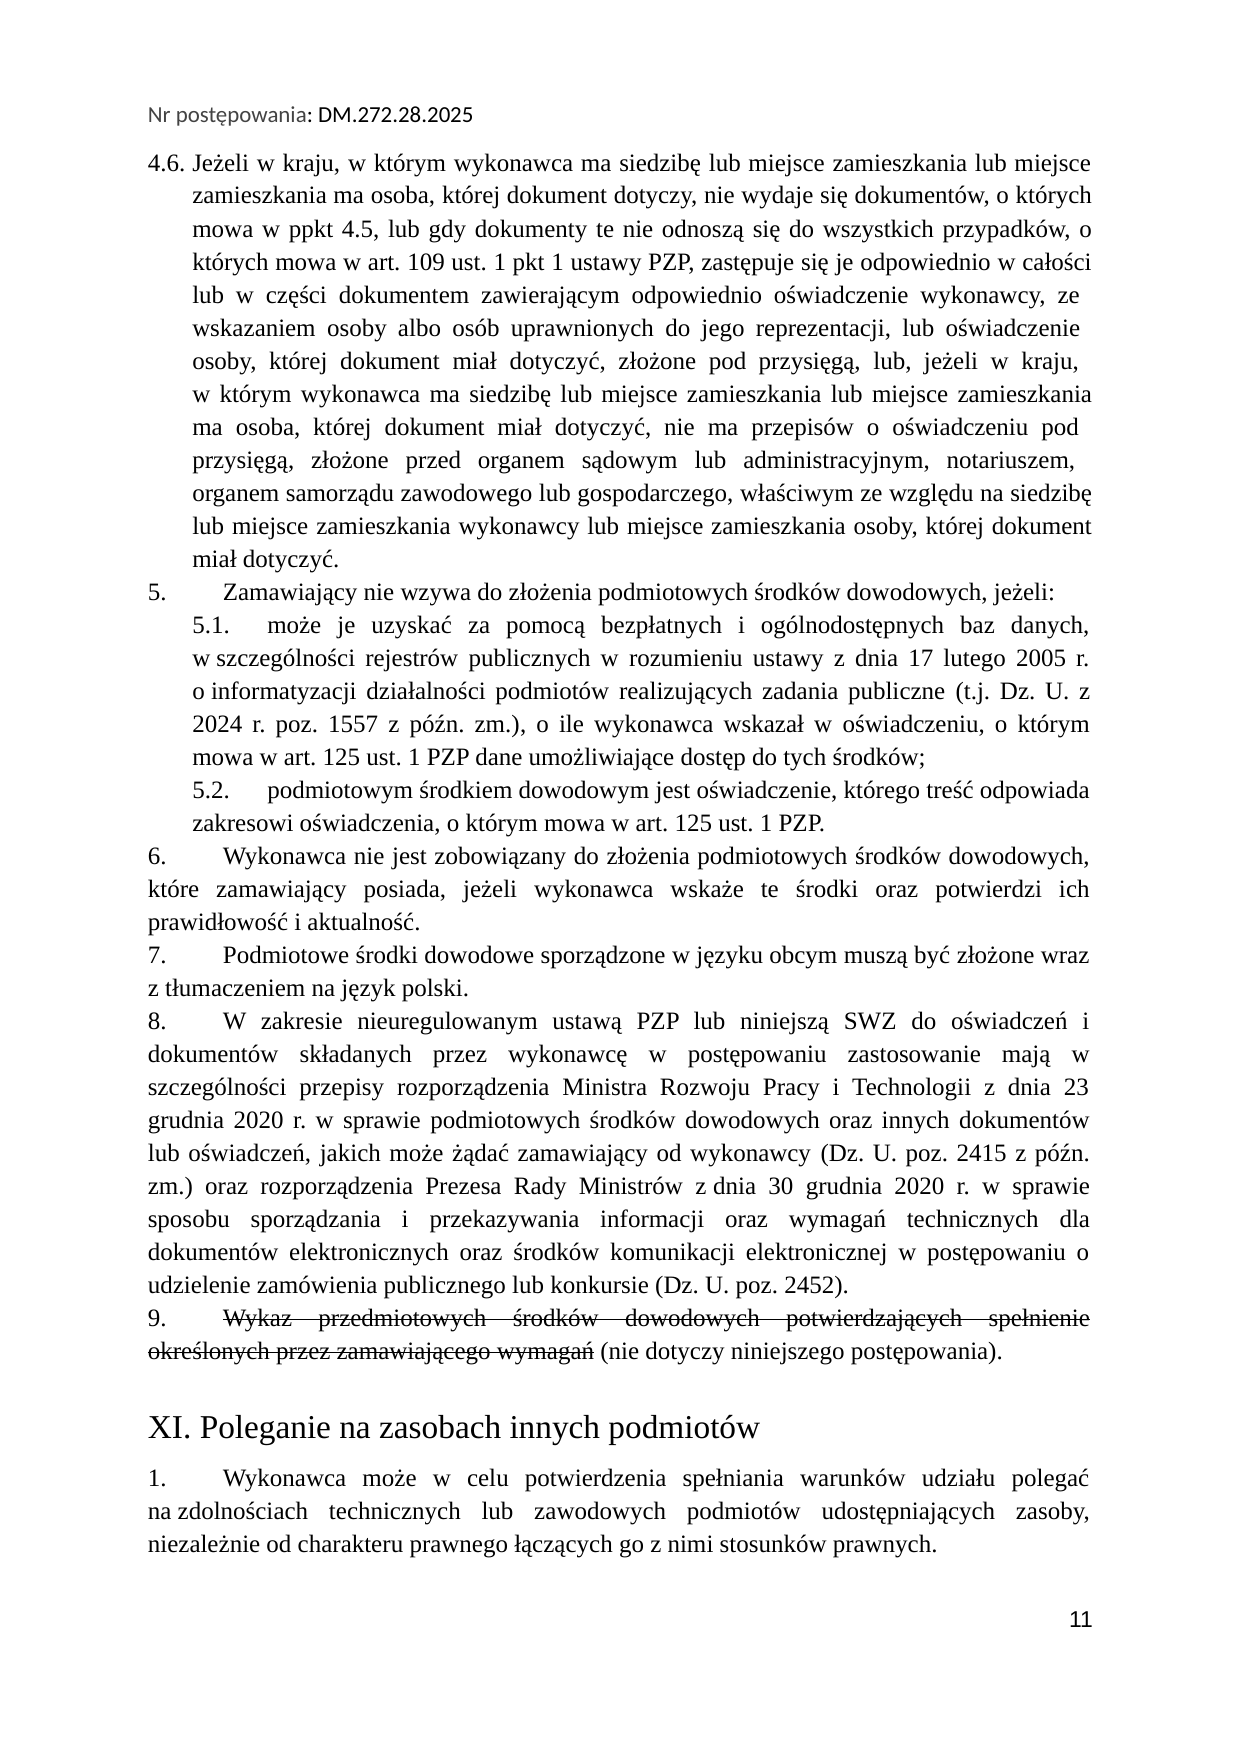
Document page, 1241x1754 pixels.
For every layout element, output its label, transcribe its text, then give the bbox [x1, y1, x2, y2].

list Wykonawca może w celu potwierdzenia spełniania warunków udziału polegać na zdolnościach technicznych lub zawodowych podmiotów udostępniających zasoby, niezależnie od charakteru prawnego łączących go z nimi stosunków prawnych. [148, 1463, 1090, 1558]
subtitle XI. Poleganie na zasobach innych podmiotów [148, 1407, 1093, 1445]
list podmiotowym środkiem dowodowym jest oświadczenie, którego treść odpowiada zakresowi oświadczenia, o którym mowa w art. 125 ust. 1 PZP. [192, 775, 1090, 837]
list Podmiotowe środki dowodowe sporządzone w języku obcym muszą być złożone wraz z tłumaczeniem na język polski. [148, 940, 1090, 1002]
list Wykonawca nie jest zobowiązany do złożenia podmiotowych środków dowodowych, które zamawiający posiada, jeżeli wykonawca wskaże te środki oraz potwierdzi ich prawidłowość i aktualność. [148, 841, 1090, 936]
list Zamawiający nie wzywa do złożenia podmiotowych środków dowodowych, jeżeli: [148, 577, 1090, 606]
list Wykaz przedmiotowych środków dowodowych potwierdzających spełnienie określonych przez zamawiającego wymagań (nie dotyczy niniejszego postępowania). [148, 1303, 1090, 1365]
list W zakresie nieuregulowanym ustawą PZP lub niniejszą SWZ do oświadczeń i dokumentów składanych przez wykonawcę w postępowaniu zastosowanie mają w szczególności przepisy rozporządzenia Ministra Rozwoju Pracy i Technologii z dnia 23 grudnia 2020 r. w sprawie podmiotowych środków dowodowych oraz innych dokumentów lub oświadczeń, jakich może żądać zamawiający od wykonawcy (Dz. U. poz. 2415 z późn. zm.) oraz rozporządzenia Prezesa Rady Ministrów z dnia 30 grudnia 2020 r. w sprawie sposobu sporządzania i przekazywania informacji oraz wymagań technicznych dla dokumentów elektronicznych oraz środków komunikacji elektronicznej w postępowaniu o udzielenie zamówienia publicznego lub konkursie (Dz. U. poz. 2452). [148, 1006, 1090, 1299]
list może je uzyskać za pomocą bezpłatnych i ogólnodostępnych baz danych, w szczególności rejestrów publicznych w rozumieniu ustawy z dnia 17 lutego 2005 r. o informatyzacji działalności podmiotów realizujących zadania publiczne (t.j. Dz. U. z 2024 r. poz. 1557 z późn. zm.), o ile wykonawca wskazał w oświadczeniu, o którym mowa w art. 125 ust. 1 PZP dane umożliwiające dostęp do tych środków; [192, 610, 1090, 771]
list Jeżeli w kraju, w którym wykonawca ma siedzibę lub miejsce zamieszkania lub miejsce zamieszkania ma osoba, której dokument dotyczy, nie wydaje się dokumentów, o których mowa w ppkt 4.5, lub gdy dokumenty te nie odnoszą się do wszystkich przypadków, o których mowa w art. 109 ust. 1 pkt 1 ustawy PZP, zastępuje się je odpowiednio w całości lub w części dokumentem zawierającym odpowiednio oświadczenie wykonawcy, ze wskazaniem osoby albo osób uprawnionych do jego reprezentacji, lub oświadczenie osoby, której dokument miał dotyczyć, złożone pod przysięgą, lub, jeżeli w kraju, w którym wykonawca ma siedzibę lub miejsce zamieszkania lub miejsce zamieszkania ma osoba, której dokument miał dotyczyć, nie ma przepisów o oświadczeniu pod przysięgą, złożone przed organem sądowym lub administracyjnym, notariuszem, organem samorządu zawodowego lub gospodarczego, właściwym ze względu na siedzibę lub miejsce zamieszkania wykonawcy lub miejsce zamieszkania osoby, której dokument miał dotyczyć. [148, 148, 1093, 573]
